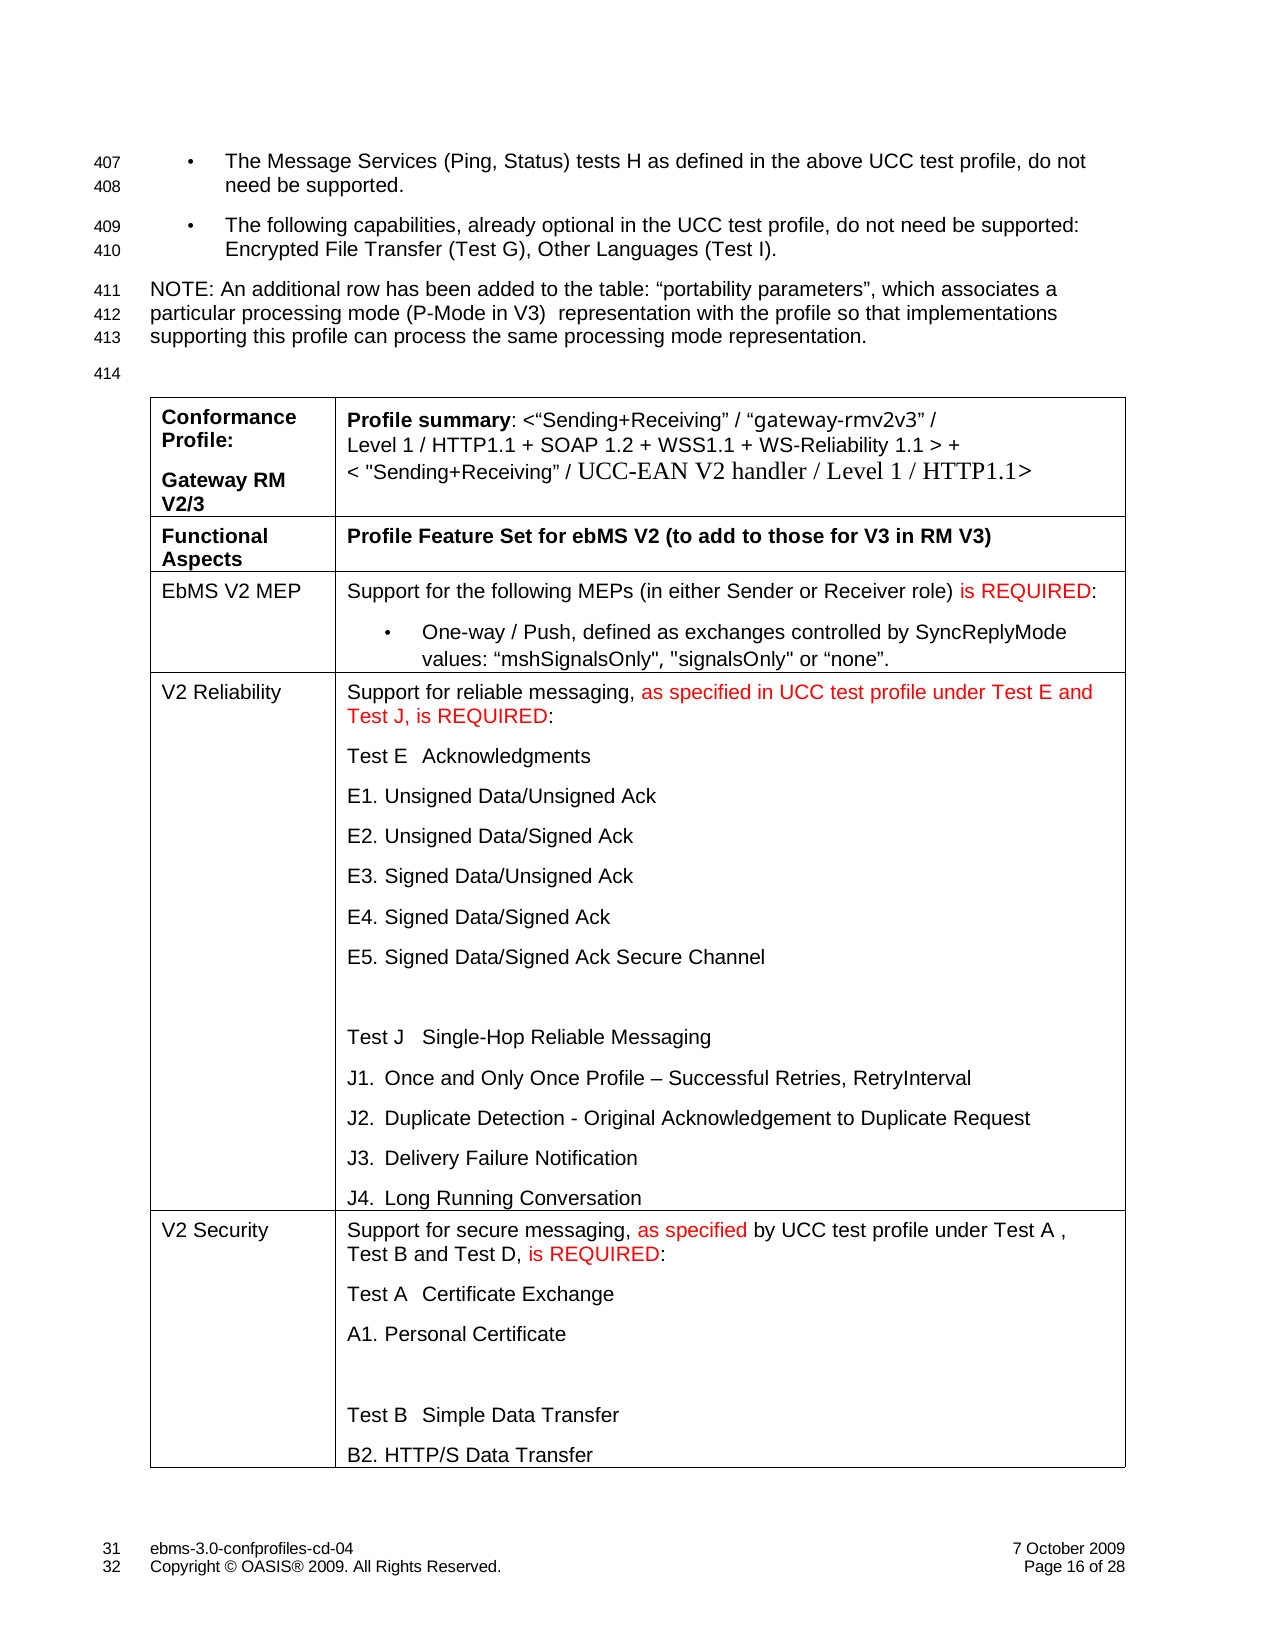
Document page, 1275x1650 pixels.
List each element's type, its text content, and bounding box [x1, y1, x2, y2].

table_header Conformance Profile: Gateway RM V2/3 [151, 398, 335, 516]
table_cell V2 Reliability [151, 673, 335, 1210]
table_cell Support for the following MEPs (in either Sender or Receiver role) is REQUIRED: One-way / Push, defined as exchanges controlled by SyncReplyMode values: “mshSignalsOnly", "signalsOnly" or “none”. [336, 572, 1125, 672]
table_cell Support for secure messaging, as specified by UCC test profile under Test A , Test B and Test D, is REQUIRED: Test A Certificate Exchange A1. Personal Certificate Test B Simple Data Transfer B2. HTTP/S Data Transfer [336, 1211, 1125, 1467]
table_cell EbMS V2 MEP [151, 572, 335, 672]
table_cell Support for reliable messaging, as specified in UCC test profile under Test E and Test J, is REQUIRED: Test E Acknowledgments E1. Unsigned Data/Unsigned Ack E2. Unsigned Data/Signed Ack E3. Signed Data/Unsigned Ack E4. Signed Data/Signed Ack E5. Signed Data/Signed Ack Secure Channel Test J Single-Hop Reliable Messaging J1. Once and Only Once Profile – Successful Retries, RetryInterval J2. Duplicate Detection - Original Acknowledgement to Duplicate Request J3. Delivery Failure Notification J4. Long Running Conversation [336, 673, 1125, 1210]
table_cell V2 Security [151, 1211, 335, 1467]
table_cell Functional Aspects [151, 517, 335, 571]
table_cell Profile Feature Set for ebMS V2 (to add to those for V3 in RM V3) [336, 517, 1125, 571]
list The Message Services (Ping, Status) tests H as defined in the above UCC test profile, do not need be supported. [187, 150, 1125, 197]
text NOTE: An additional row has been added to the table: “portability parameters”, which associates a particular processing mode (P-Mode in V3) representation with the profile so that implementations supporting this profile can process the same processing mode representation. [150, 277, 1125, 348]
table_header Profile summary: <“Sending+Receiving” / “gateway-rmv2v3” / Level 1 / HTTP1.1 + SOAP 1.2 + WSS1.1 + WS-Reliability 1.1 > + < "Sending+Receiving” / UCC-EAN V2 handler / Level 1 / HTTP1.1> [336, 398, 1125, 516]
list The following capabilities, already optional in the UCC test profile, do not need be supported: Encrypted File Transfer (Test G), Other Languages (Test I). [187, 214, 1125, 261]
